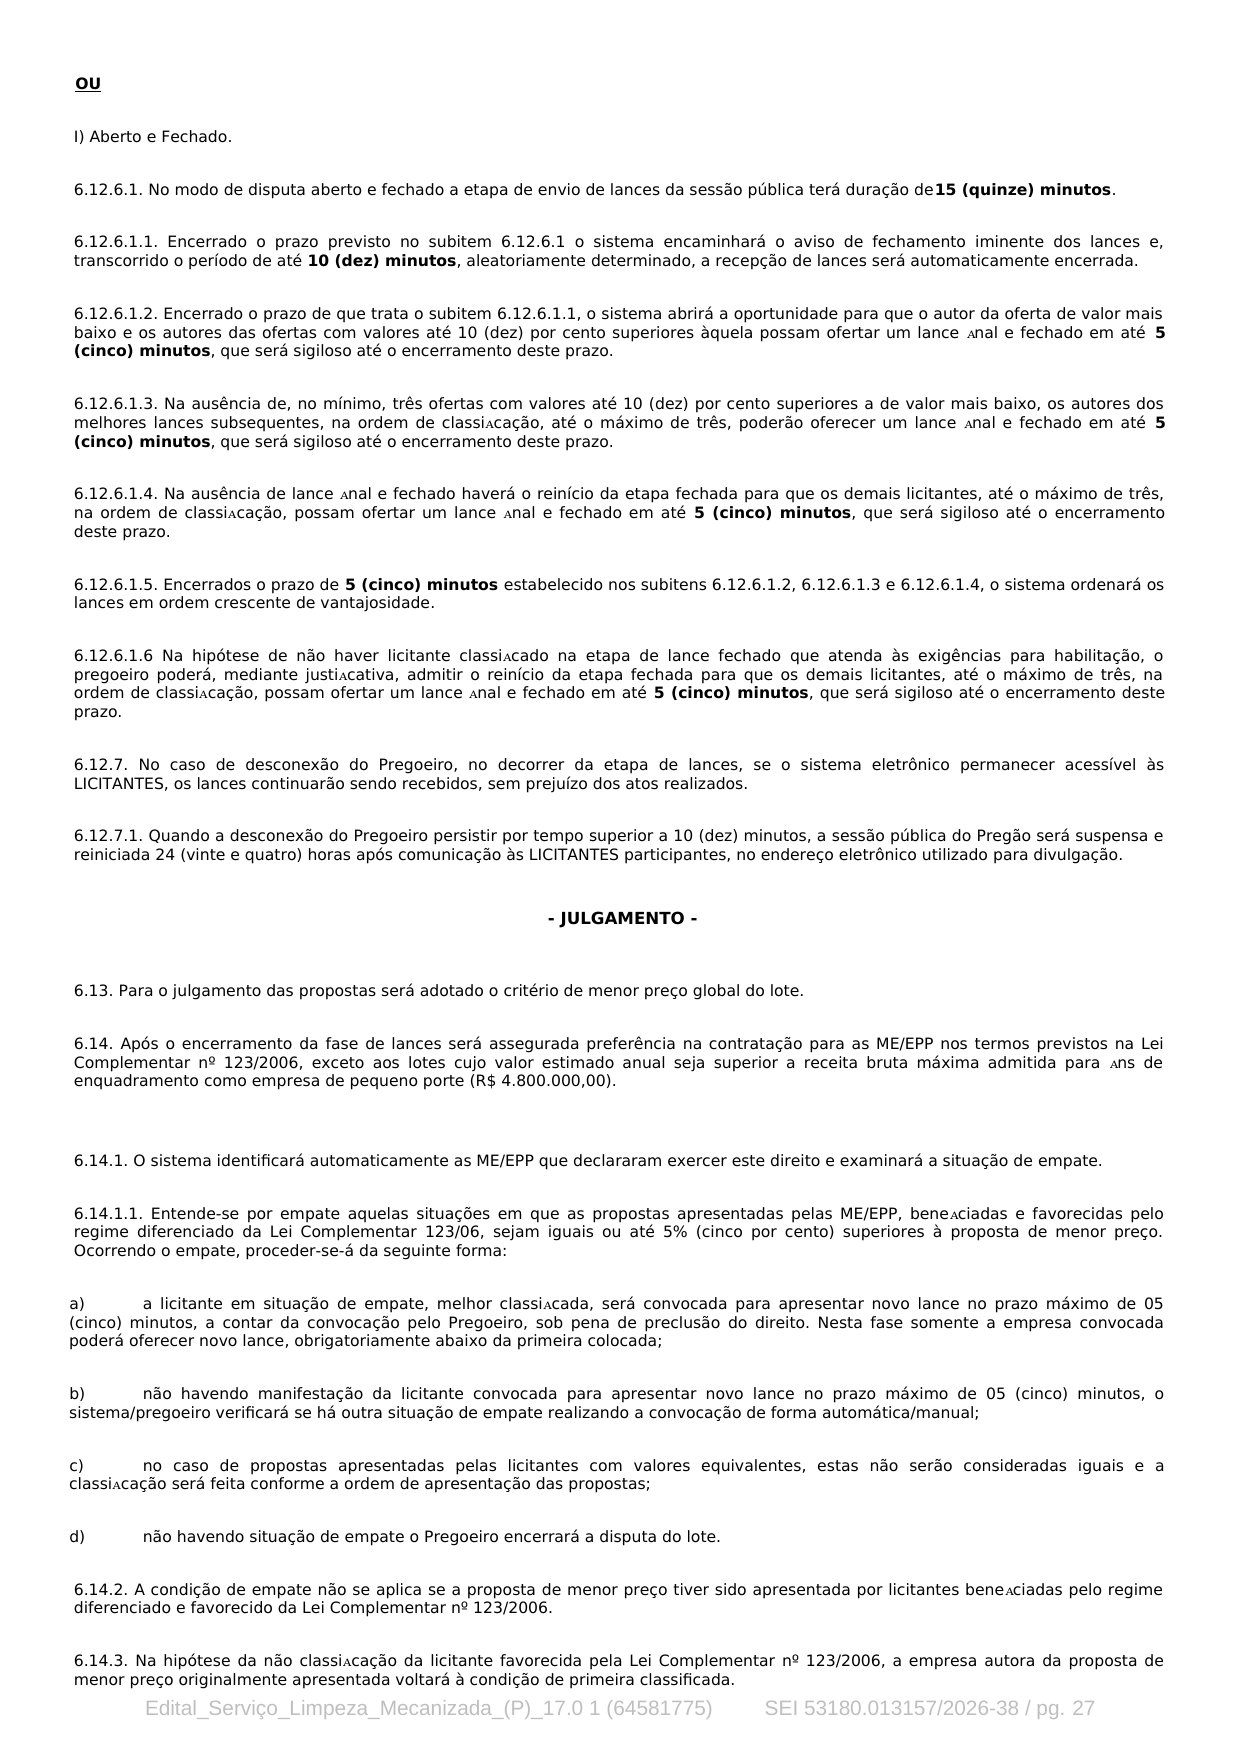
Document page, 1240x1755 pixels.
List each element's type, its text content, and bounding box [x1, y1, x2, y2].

text 6.14.1.1. Entende-se por empate aquelas situações em que as propostas apresentadas pelas ME/EPP, beneciadas e favorecidas pelo regime diferenciado da Lei Complementar 123/06, sejam iguais ou até 5% (cinco por cento) superiores à proposta de menor preço. Ocorrendo o empate, proceder-se-á da seguinte forma: [74, 1204, 1166, 1260]
list não havendo situação de empate o Pregoeiro encerrará a disputa do lote. [69, 1528, 1166, 1546]
text 6.12.7.1. Quando a desconexão do Pregoeiro persistir por tempo superior a 10 (dez) minutos, a sessão pública do Pregão será suspensa e reiniciada 24 (vinte e quatro) horas após comunicação às LICITANTES participantes, no endereço eletrônico utilizado para divulgação. [74, 827, 1166, 864]
text 6.14.2. A condição de empate não se aplica se a proposta de menor preço tiver sido apresentada por licitantes beneciadas pelo regime diferenciado e favorecido da Lei Complementar nº 123/2006. [74, 1581, 1166, 1618]
text 6.12.6.1.6 Na hipótese de não haver licitante classicado na etapa de lance fechado que atenda às exigências para habilitação, o pregoeiro poderá, mediante justicativa, admitir o reinício da etapa fechada para que os demais licitantes, até o máximo de três, na ordem de classicação, possam ofertar um lance nal e fechado em até 5 (cinco) minutos, que será sigiloso até o encerramento deste prazo. [74, 647, 1166, 721]
list a licitante em situação de empate, melhor classicada, será convocada para apresentar novo lance no prazo máximo de 05 (cinco) minutos, a contar da convocação pelo Pregoeiro, sob pena de preclusão do direito. Nesta fase somente a empresa convocada poderá oferecer novo lance, obrigatoriamente abaixo da primeira colocada; [69, 1295, 1166, 1351]
text 6.12.6.1.3. Na ausência de, no mínimo, três ofertas com valores até 10 (dez) por cento superiores a de valor mais baixo, os autores dos melhores lances subsequentes, na ordem de classicação, até o máximo de três, poderão oferecer um lance nal e fechado em até 5 (cinco) minutos, que será sigiloso até o encerramento deste prazo. [74, 395, 1166, 451]
text 6.12.6.1.4. Na ausência de lance nal e fechado haverá o reinício da etapa fechada para que os demais licitantes, até o máximo de três, na ordem de classicação, possam ofertar um lance nal e fechado em até 5 (cinco) minutos, que será sigiloso até o encerramento deste prazo. [74, 485, 1166, 541]
list no caso de propostas apresentadas pelas licitantes com valores equivalentes, estas não serão consideradas iguais e a classicação será feita conforme a ordem de apresentação das propostas; [69, 1456, 1166, 1493]
text I) Aberto e Fechado. [74, 128, 1166, 146]
list não havendo manifestação da licitante convocada para apresentar novo lance no prazo máximo de 05 (cinco) minutos, o sistema/pregoeiro verificará se há outra situação de empate realizando a convocação de forma automática/manual; [69, 1385, 1166, 1422]
text OU [75, 75, 1189, 93]
text 6.12.6.1. No modo de disputa aberto e fechado a etapa de envio de lances da sessão pública terá duração de15 (quinze) minutos. [74, 181, 1166, 199]
text 6.12.6.1.5. Encerrados o prazo de 5 (cinco) minutos estabelecido nos subitens 6.12.6.1.2, 6.12.6.1.3 e 6.12.6.1.4, o sistema ordenará os lances em ordem crescente de vantajosidade. [74, 575, 1166, 612]
text 6.12.6.1.1. Encerrado o prazo previsto no subitem 6.12.6.1 o sistema encaminhará o aviso de fechamento iminente dos lances e, transcorrido o período de até 10 (dez) minutos, aleatoriamente determinado, a recepção de lances será automaticamente encerrada. [74, 233, 1166, 270]
text 6.14.1. O sistema identificará automaticamente as ME/EPP que declararam exercer este direito e examinará a situação de empate. [74, 1152, 1166, 1170]
text 6.12.7. No caso de desconexão do Pregoeiro, no decorrer da etapa de lances, se o sistema eletrônico permanecer acessível às LICITANTES, os lances continuarão sendo recebidos, sem prejuízo dos atos realizados. [74, 756, 1166, 793]
text 6.14. Após o encerramento da fase de lances será assegurada preferência na contratação para as ME/EPP nos termos previstos na Lei Complementar nº 123/2006, exceto aos lotes cujo valor estimado anual seja superior a receita bruta máxima admitida para ns de enquadramento como empresa de pequeno porte (R$ 4.800.000,00). [74, 1035, 1166, 1091]
text 6.12.6.1.2. Encerrado o prazo de que trata o subitem 6.12.6.1.1, o sistema abrirá a oportunidade para que o autor da oferta de valor mais baixo e os autores das ofertas com valores até 10 (dez) por cento superiores àquela possam ofertar um lance nal e fechado em até 5 (cinco) minutos, que será sigiloso até o encerramento deste prazo. [74, 305, 1166, 361]
subtitle - JULGAMENTO - [69, 909, 1176, 929]
text 6.13. Para o julgamento das propostas será adotado o critério de menor preço global do lote. [74, 982, 1166, 1000]
text 6.14.3. Na hipótese da não classicação da licitante favorecida pela Lei Complementar nº 123/2006, a empresa autora da proposta de menor preço originalmente apresentada voltará à condição de primeira classificada. [74, 1652, 1166, 1689]
